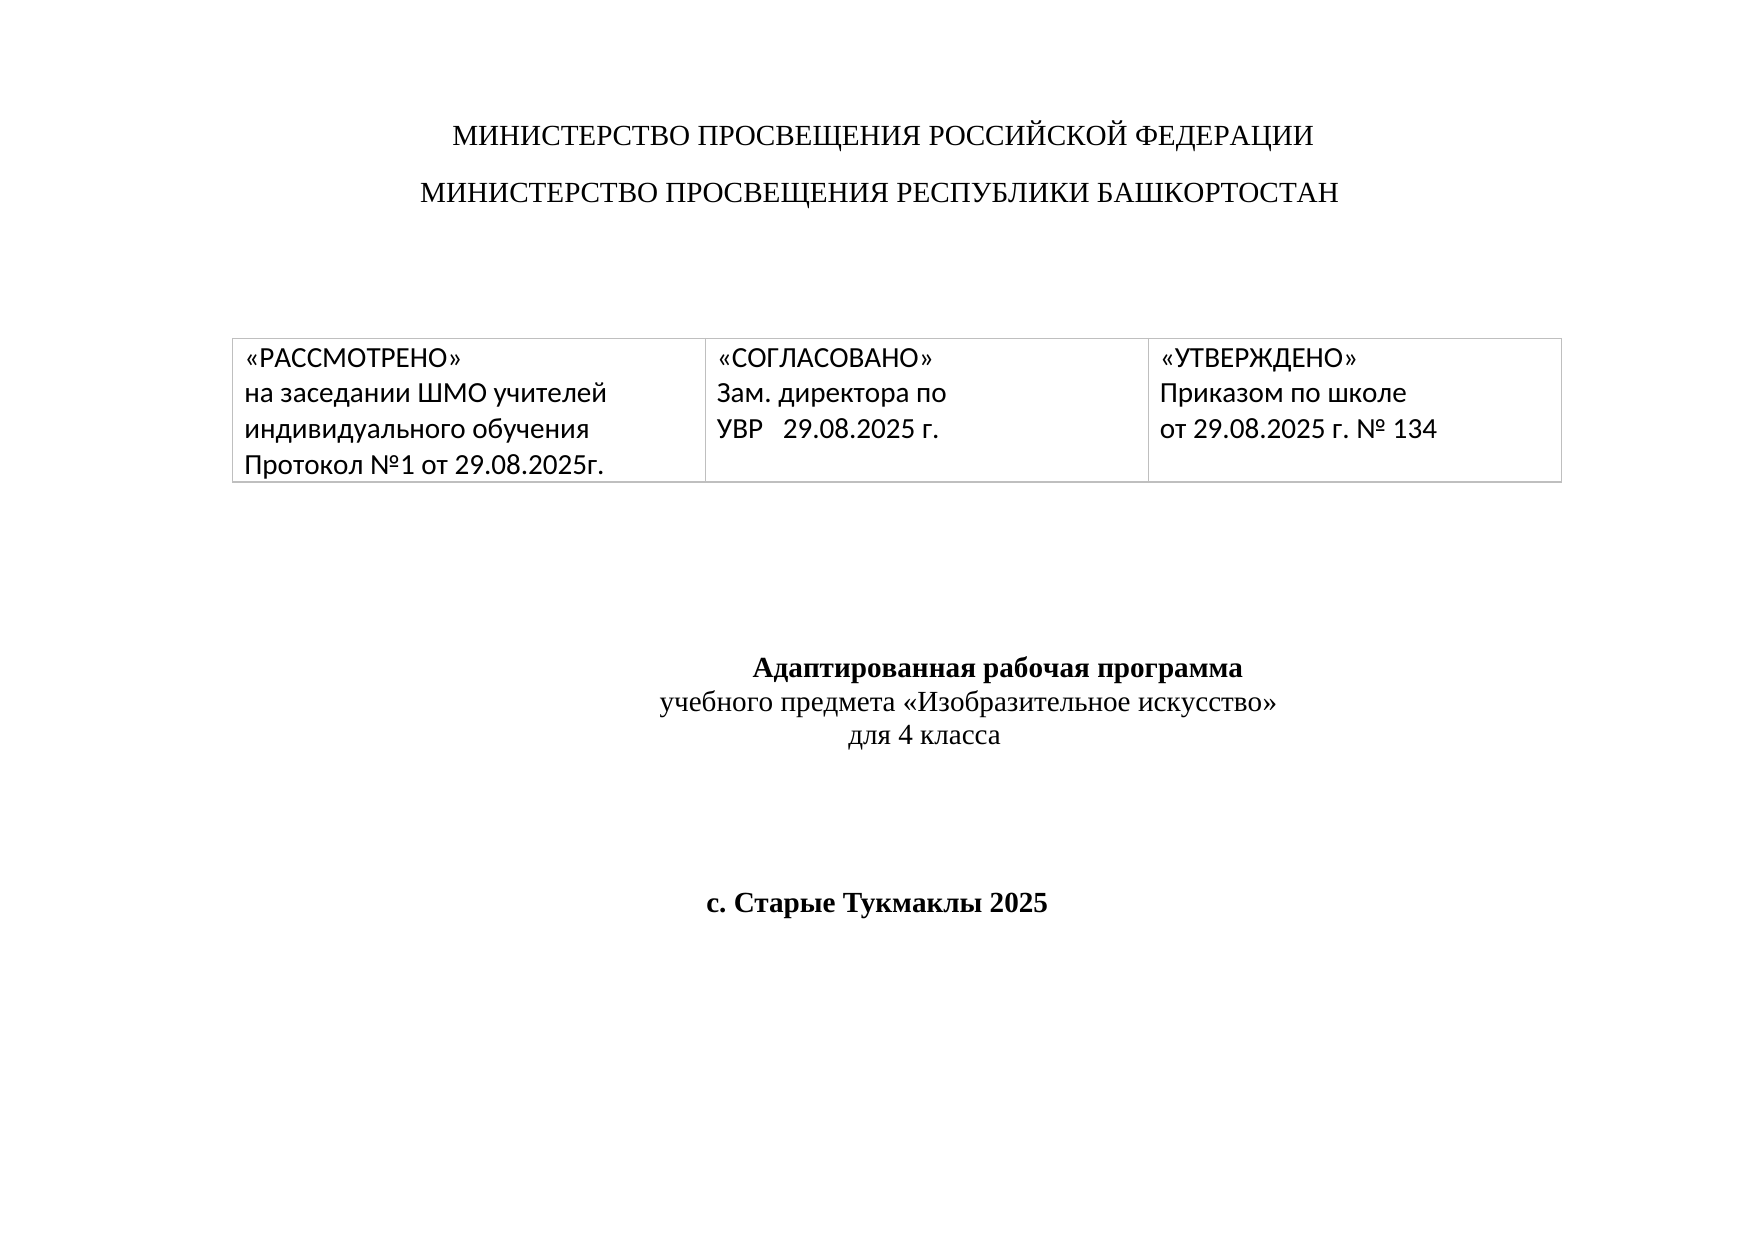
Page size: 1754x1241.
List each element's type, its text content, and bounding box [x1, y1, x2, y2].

text для 4 класса [118, 717, 1636, 751]
text с. Старые Тукмаклы 2025 [118, 885, 1636, 918]
table_header «СОГЛАСОВАНО» Зам. директора по УВР 29.08.2025 г. [706, 339, 1148, 481]
text МИНИСТЕРСТВО ПРОСВЕЩЕНИЯ РЕСПУБЛИКИ БАШКОРТОСТАН [131, 175, 1636, 209]
table_header «УТВЕРЖДЕНО» Приказом по школе от 29.08.2025 г. № 134 [1149, 339, 1561, 481]
text МИНИСТЕРСТВО ПРОСВЕЩЕНИЯ РОССИЙСКОЙ ФЕДЕРАЦИИ [131, 118, 1636, 152]
text Адаптированная рабочая программа [118, 650, 1636, 684]
text учебного предмета «Изобразительное искусство» [118, 684, 1636, 717]
table_header «РАССМОТРЕНО» на заседании ШМО учителей индивидуального обучения Протокол №1 от 29.08.2025г. [233, 339, 705, 481]
